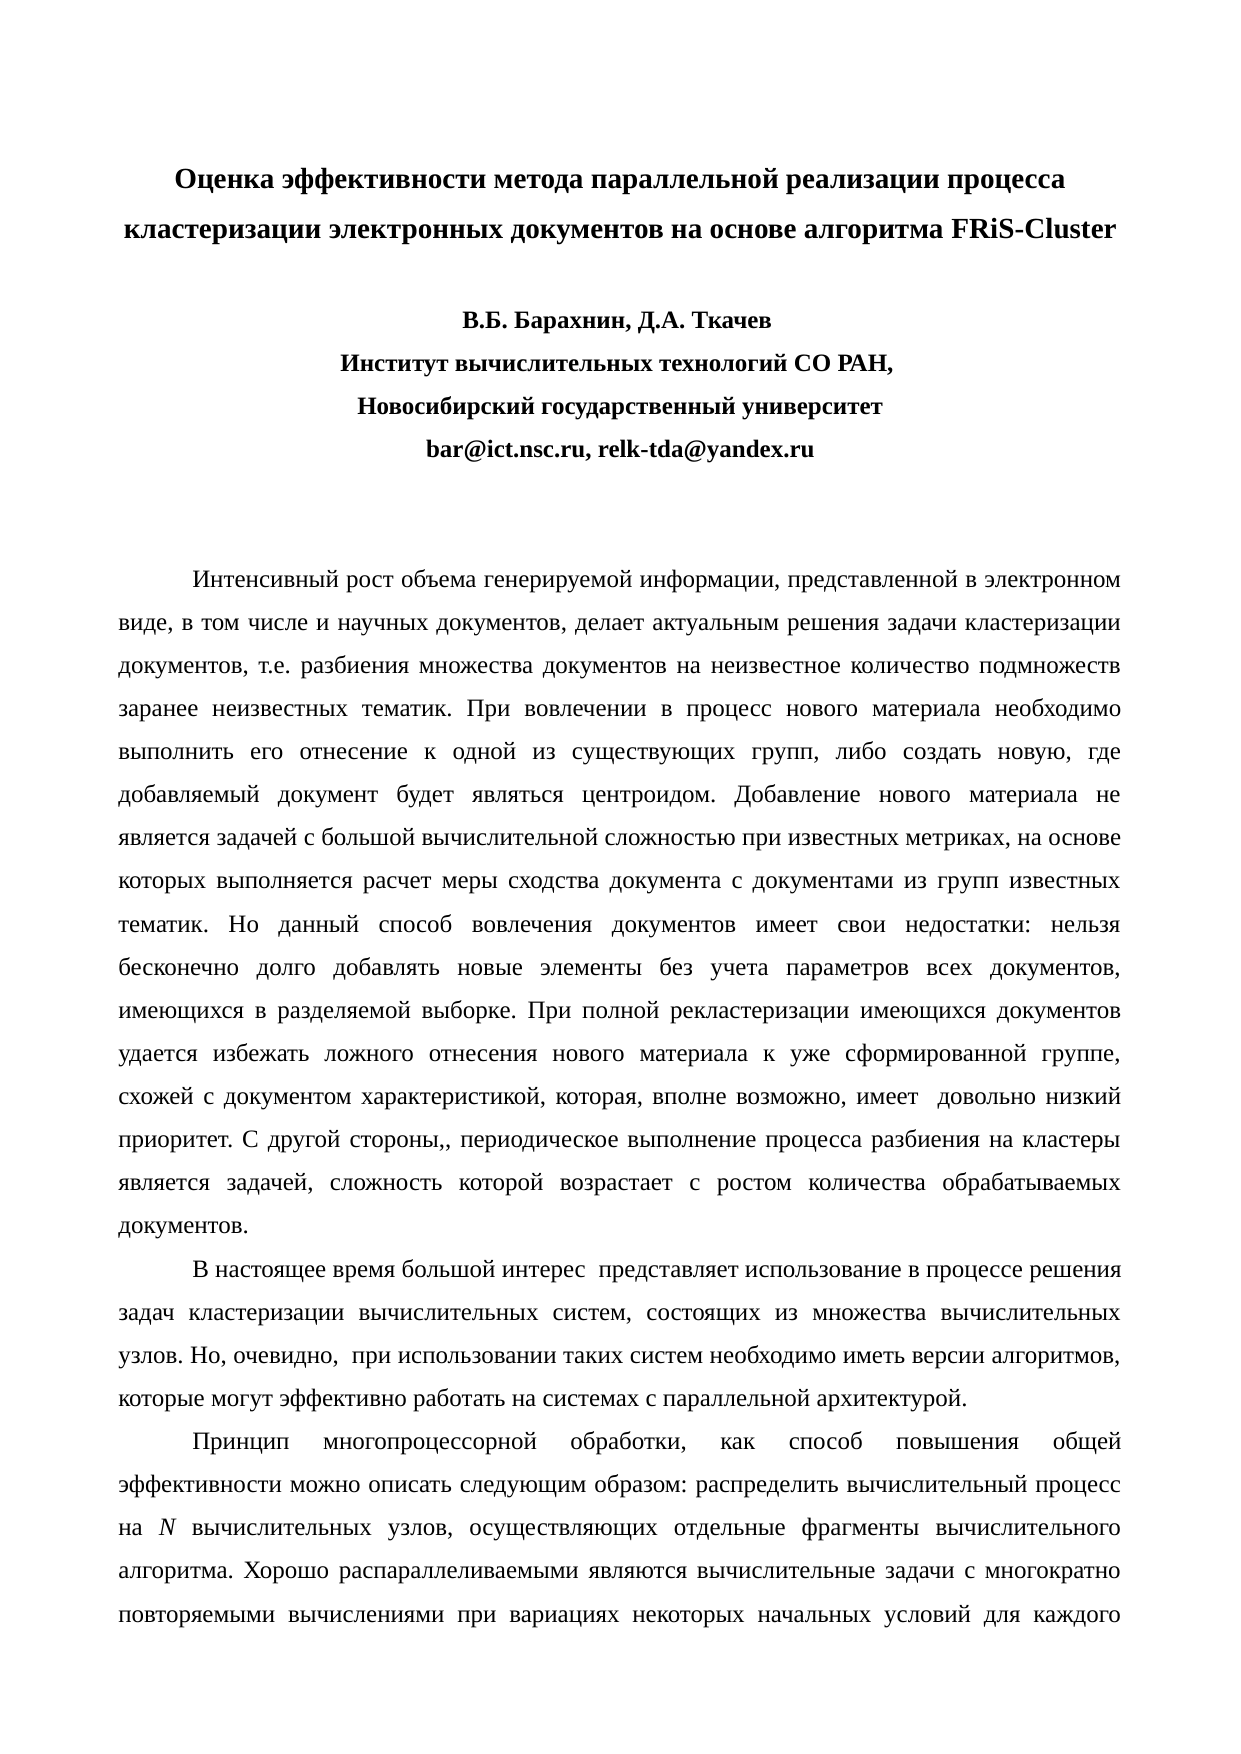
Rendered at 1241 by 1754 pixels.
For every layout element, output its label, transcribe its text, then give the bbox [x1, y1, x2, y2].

text Принцип многопроцессорной обработки, как способ повышения общей эффективности можно описать следующим образом: распределить вычислительный процесс на N вычислительных узлов, осуществляющих отдельные фрагменты вычислительного алгоритма. Хорошо распараллеливаемыми являются вычислительные задачи с многократно повторяемыми вычислениями при вариациях некоторых начальных условий для каждого [118, 1426, 1122, 1627]
text Новосибирский государственный университет [118, 391, 1122, 420]
text Оценка эффективности метода параллельной реализации процесса кластеризации электронных документов на основе алгоритма FRiS-Cluster [118, 161, 1122, 245]
text bar@ict.nsc.ru, relk-tda@yandex.ru [118, 434, 1122, 463]
text Интенсивный рост объема генерируемой информации, представленной в электронном виде, в том числе и научных документов, делает актуальным решения задачи кластеризации документов, т.е. разбиения множества документов на неизвестное количество подмножеств заранее неизвестных тематик. При вовлечении в процесс нового материала необходимо выполнить его отнесение к одной из существующих групп, либо создать новую, где добавляемый документ будет являться центроидом. Добавление нового материала не является задачей с большой вычислительной сложностью при известных метриках, на основе которых выполняется расчет меры сходства документа с документами из групп известных тематик. Но данный способ вовлечения документов имеет свои недостатки: нельзя бесконечно долго добавлять новые элементы без учета параметров всех документов, имеющихся в разделяемой выборке. При полной рекластеризации имеющихся документов удается избежать ложного отнесения нового материала к уже сформированной группе, схожей с документом характеристикой, которая, вполне возможно, имеет довольно низкий приоритет. С другой стороны,, периодическое выполнение процесса разбиения на кластеры является задачей, сложность которой возрастает с ростом количества обрабатываемых документов. [118, 564, 1122, 1239]
text Институт вычислительных технологий СО РАН, [118, 348, 1122, 377]
text В.Б. Барахнин, Д.А. Ткачев [118, 305, 1122, 334]
text В настоящее время большой интерес представляет использование в процессе решения задач кластеризации вычислительных систем, состоящих из множества вычислительных узлов. Но, очевидно, при использовании таких систем необходимо иметь версии алгоритмов, которые могут эффективно работать на системах с параллельной архитектурой. [118, 1254, 1122, 1412]
